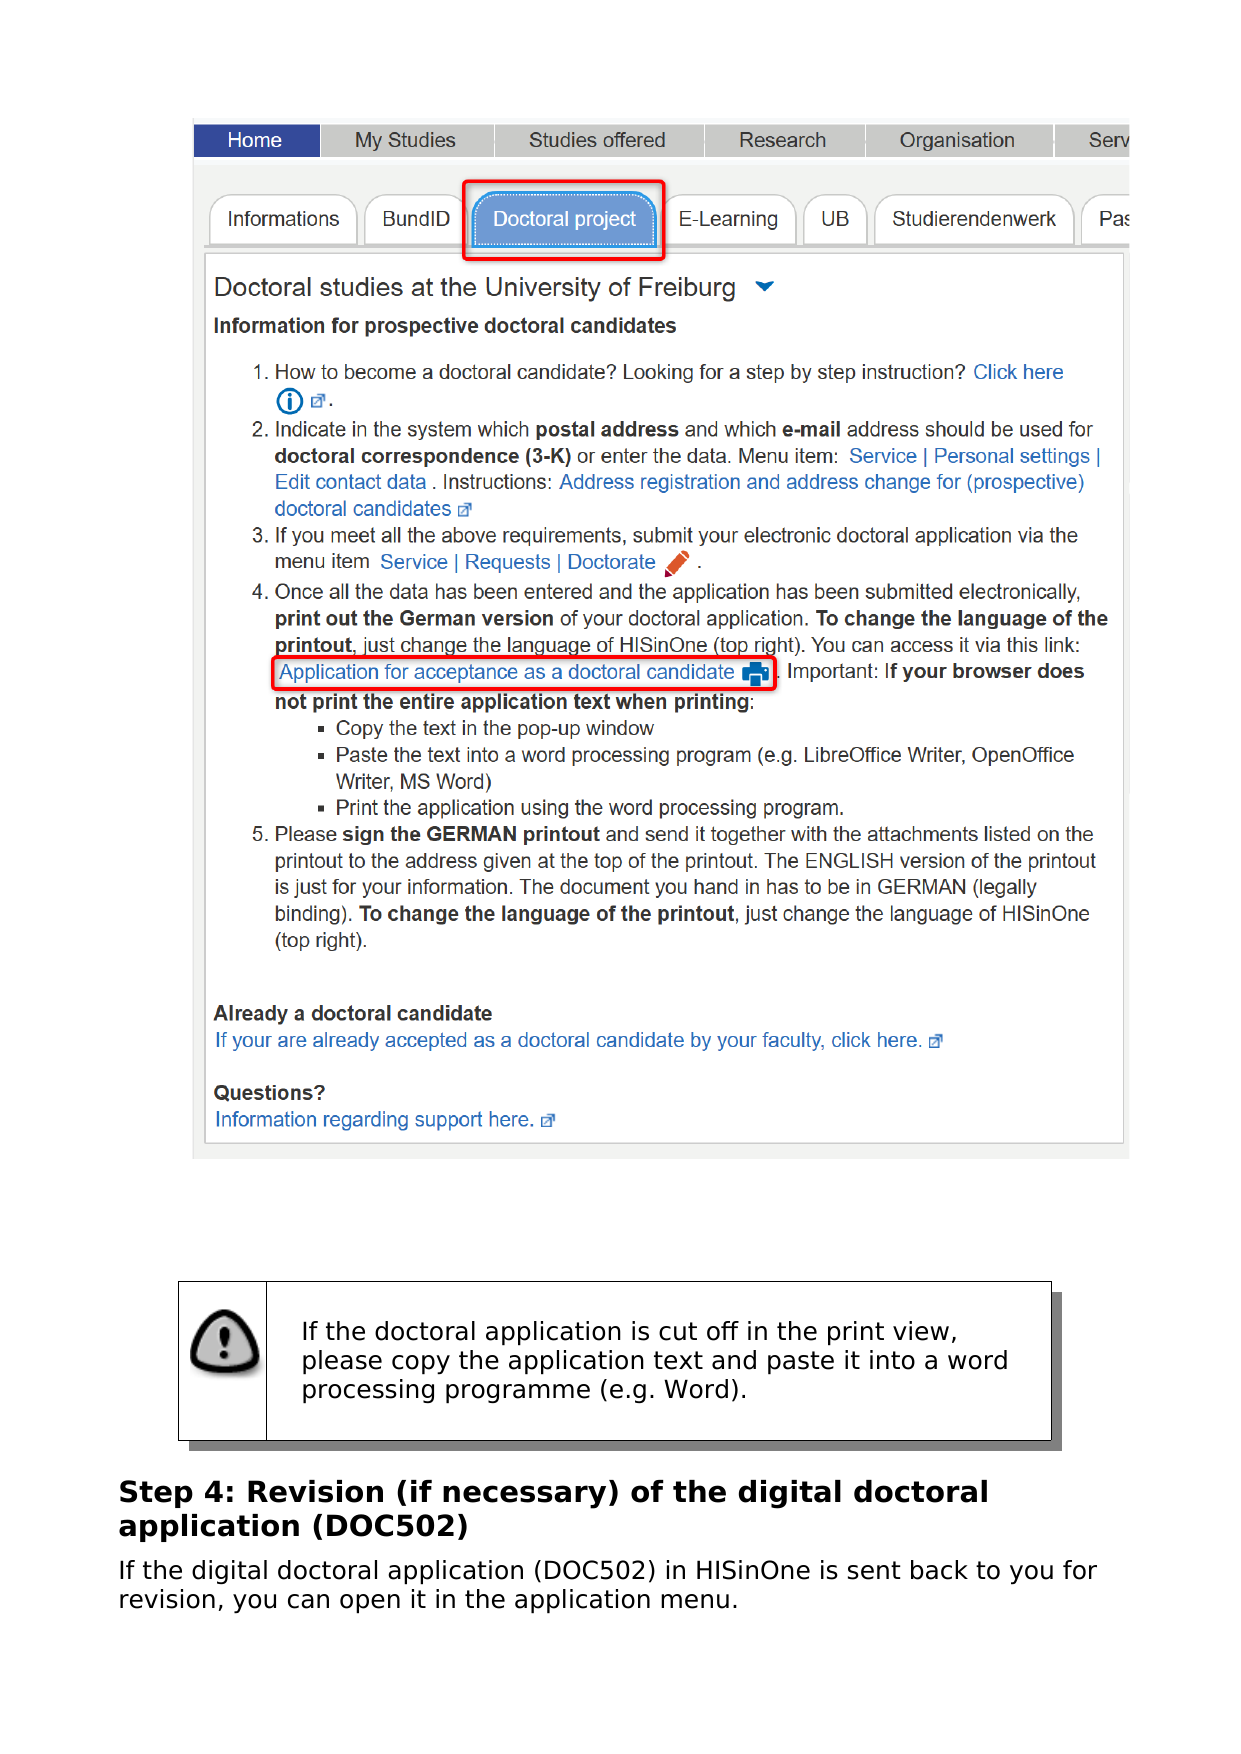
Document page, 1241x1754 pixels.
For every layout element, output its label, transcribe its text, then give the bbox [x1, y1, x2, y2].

picture [190, 1305, 266, 1381]
subtitle Step 4: Revision (if necessary) of the digital doctoral application (DOC502) [118, 1476, 1122, 1543]
list [177, 118, 1122, 1252]
picture [192, 118, 1130, 1159]
table_header [179, 1282, 266, 1440]
table_header If the doctoral application is cut off in the print view, please copy the application text and paste it into a word processing programme (e.g. Word). [267, 1282, 1051, 1440]
text If the digital doctoral application (DOC502) in HISinOne is sent back to you for revision, you can open it in the application menu. [118, 1556, 1122, 1614]
